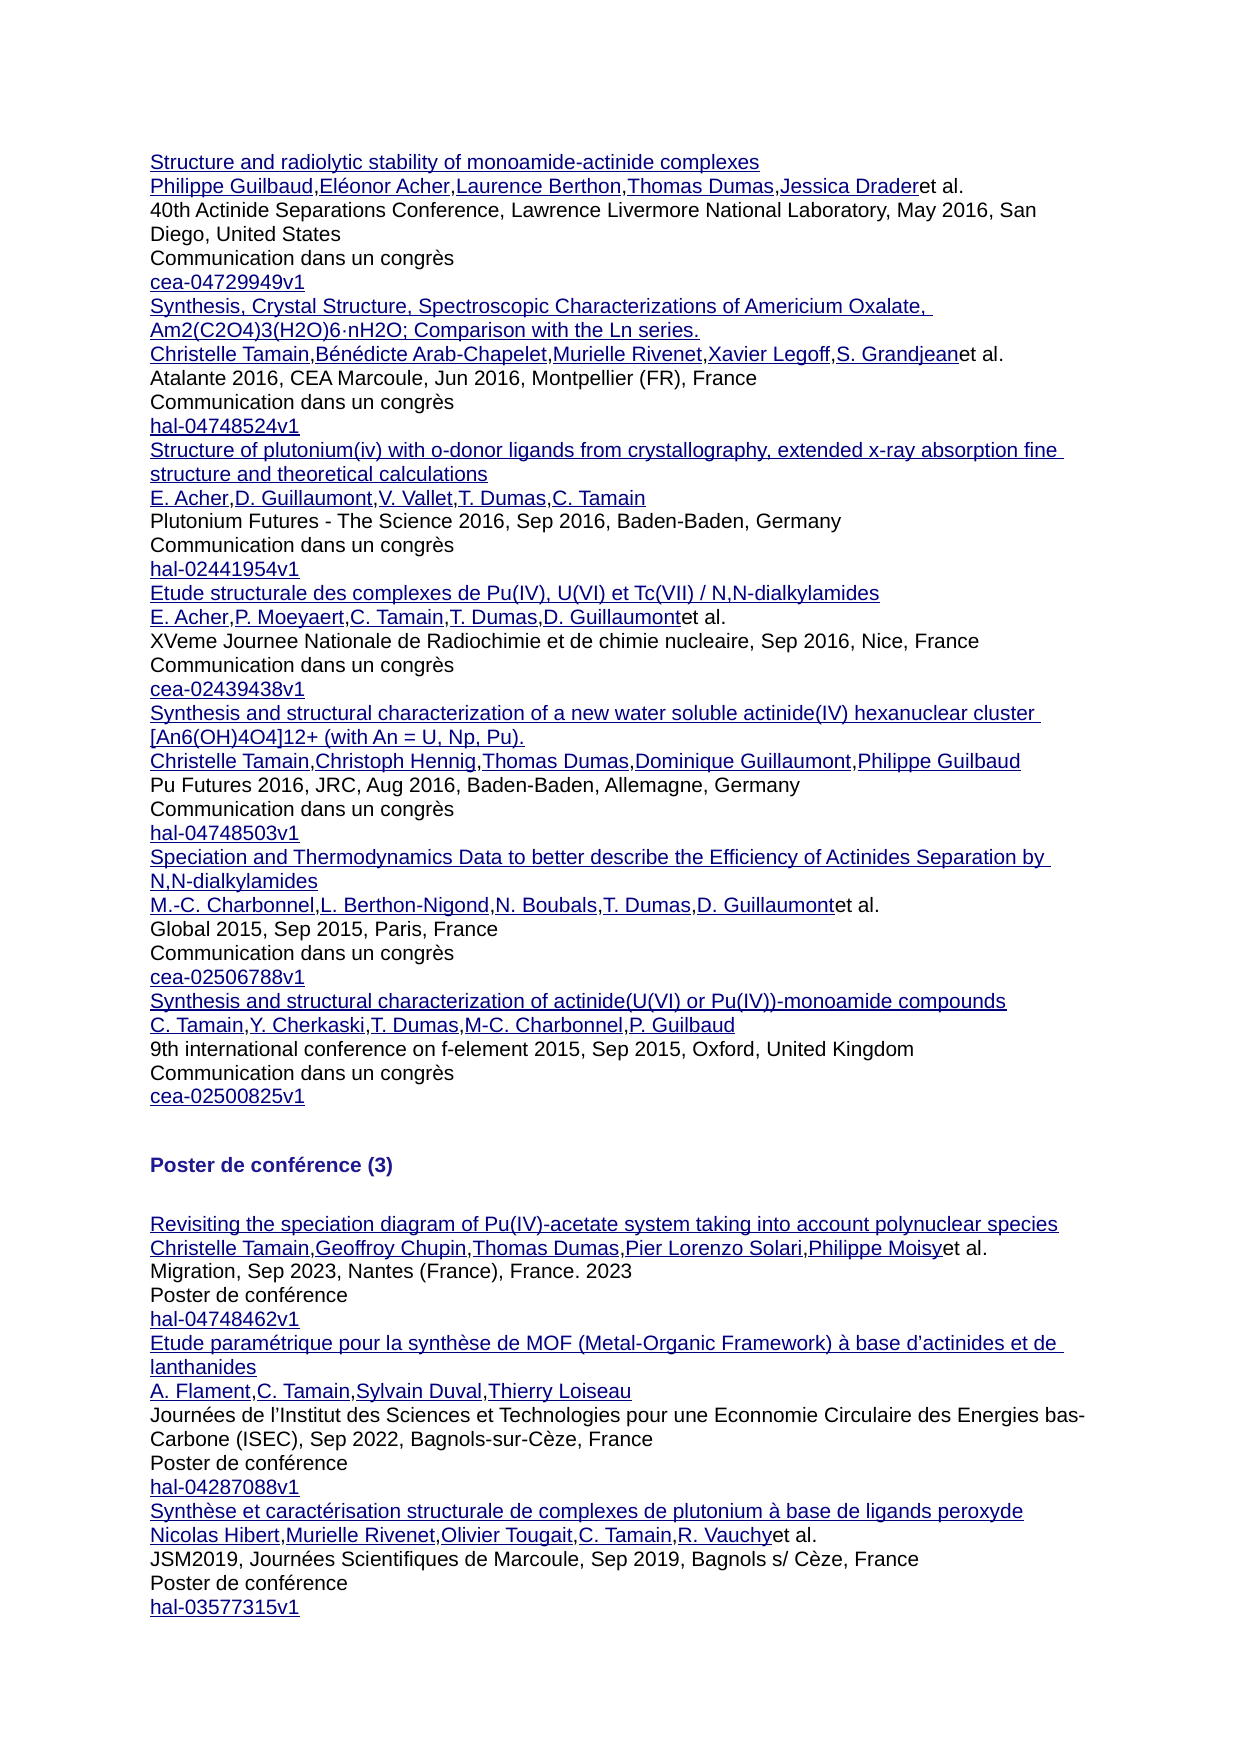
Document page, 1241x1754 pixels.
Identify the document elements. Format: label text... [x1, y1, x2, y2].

table_cell Synthèse et caractérisation structurale de complexes de plutonium à base de ligands peroxyde Nicolas Hibert,Murielle Rivenet,Olivier Tougait,C. Tamain,R. Vauchyet al. JSM2019, Journées Scientifiques de Marcoule, Sep 2019, Bagnols s/ Cèze, France Poster de conférence hal-03577315v1 [150, 1499, 1090, 1619]
table_cell Structure of plutonium(iv) with o-donor ligands from crystallography, extended x-ray absorption fine structure and theoretical calculations E. Acher,D. Guillaumont,V. Vallet,T. Dumas,C. Tamain Plutonium Futures - The Science 2016, Sep 2016, Baden-Baden, Germany Communication dans un congrès hal-02441954v1 [150, 438, 1090, 581]
table_cell Speciation and Thermodynamics Data to better describe the Efficiency of Actinides Separation by N,N-dialkylamides M.-C. Charbonnel,L. Berthon-Nigond,N. Boubals,T. Dumas,D. Guillaumontet al. Global 2015, Sep 2015, Paris, France Communication dans un congrès cea-02506788v1 [150, 845, 1090, 988]
table_cell Etude paramétrique pour la synthèse de MOF (Metal-Organic Framework) à base d’actinides et de lanthanides A. Flament,C. Tamain,Sylvain Duval,Thierry Loiseau Journées de l’Institut des Sciences et Technologies pour une Econnomie Circulaire des Energies bas-Carbone (ISEC), Sep 2022, Bagnols-sur-Cèze, France Poster de conférence hal-04287088v1 [150, 1331, 1090, 1499]
table_cell Etude structurale des complexes de Pu(IV), U(VI) et Tc(VII) / N,N-dialkylamides E. Acher,P. Moeyaert,C. Tamain,T. Dumas,D. Guillaumontet al. XVeme Journee Nationale de Radiochimie et de chimie nucleaire, Sep 2016, Nice, France Communication dans un congrès cea-02439438v1 [150, 581, 1090, 701]
table_cell Synthesis and structural characterization of actinide(U(VI) or Pu(IV))-monoamide compounds C. Tamain,Y. Cherkaski,T. Dumas,M-C. Charbonnel,P. Guilbaud 9th international conference on f-element 2015, Sep 2015, Oxford, United Kingdom Communication dans un congrès cea-02500825v1 [150, 989, 1090, 1108]
table_cell Synthesis and structural characterization of a new water soluble actinide(IV) hexanuclear cluster [An6(OH)4O4]12+ (with An = U, Np, Pu). Christelle Tamain,Christoph Hennig,Thomas Dumas,Dominique Guillaumont,Philippe Guilbaud Pu Futures 2016, JRC, Aug 2016, Baden-Baden, Allemagne, Germany Communication dans un congrès hal-04748503v1 [150, 701, 1090, 845]
table_header Revisiting the speciation diagram of Pu(IV)-acetate system taking into account polynuclear species Christelle Tamain,Geoffroy Chupin,Thomas Dumas,Pier Lorenzo Solari,Philippe Moisyet al. Migration, Sep 2023, Nantes (France), France. 2023 Poster de conférence hal-04748462v1 [150, 1211, 1090, 1331]
table_cell Structure and radiolytic stability of monoamide-actinide complexes Philippe Guilbaud,Eléonor Acher,Laurence Berthon,Thomas Dumas,Jessica Draderet al. 40th Actinide Separations Conference, Lawrence Livermore National Laboratory, May 2016, San Diego, United States Communication dans un congrès cea-04729949v1 [150, 150, 1090, 294]
subtitle Poster de conférence (3) [150, 1153, 1090, 1177]
table_cell Synthesis, Crystal Structure, Spectroscopic Characterizations of Americium Oxalate, Am2(C2O4)3(H2O)6·nH2O; Comparison with the Ln series. Christelle Tamain,Bénédicte Arab-Chapelet,Murielle Rivenet,Xavier Legoff,S. Grandjeanet al. Atalante 2016, CEA Marcoule, Jun 2016, Montpellier (FR), France Communication dans un congrès hal-04748524v1 [150, 294, 1090, 437]
